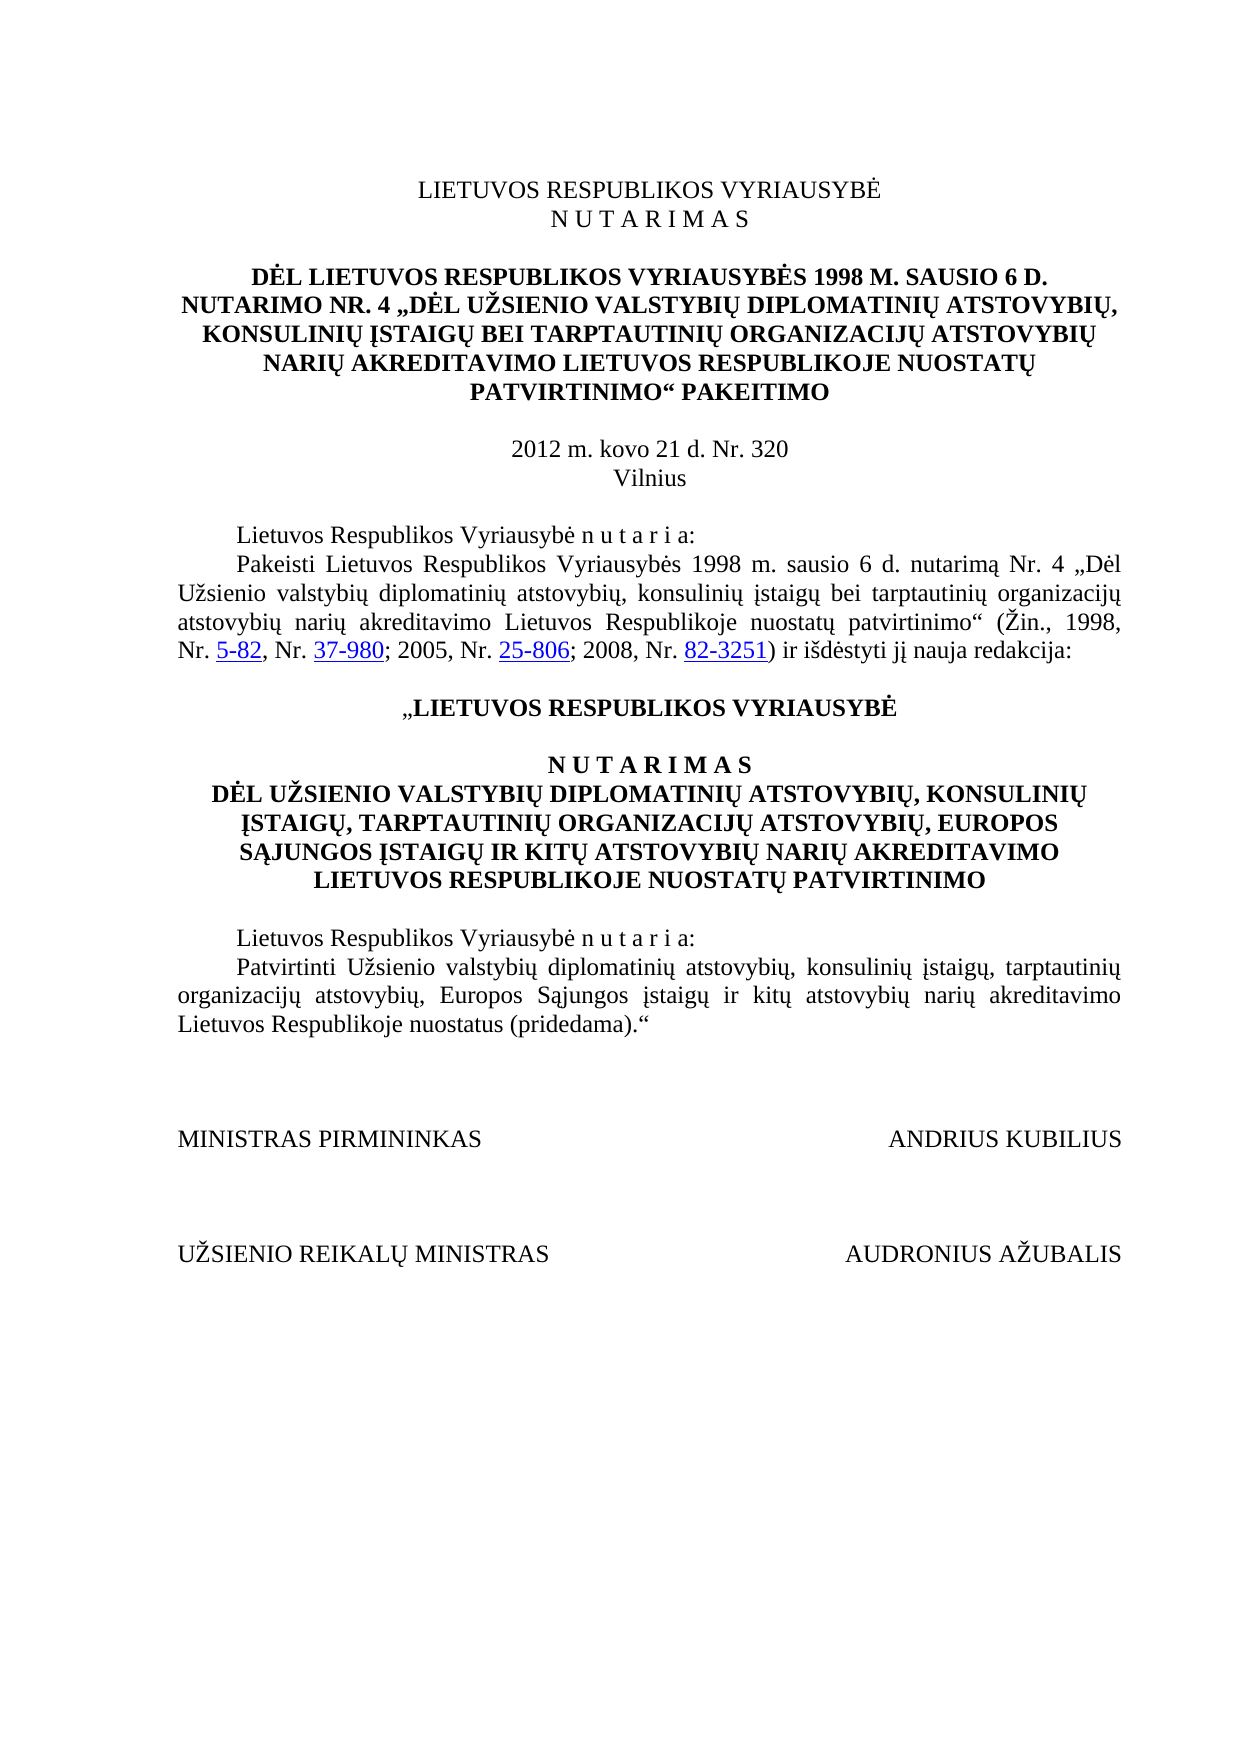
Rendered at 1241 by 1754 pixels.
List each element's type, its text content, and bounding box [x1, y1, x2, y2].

text LIETUVOS RESPUBLIKOS VYRIAUSYBĖ [177, 176, 1122, 204]
text DĖL UŽSIENIO VALSTYBIŲ DIPLOMATINIŲ ATSTOVYBIŲ, KONSULINIŲ ĮSTAIGŲ, TARPTAUTINIŲ ORGANIZACIJŲ ATSTOVYBIŲ, EUROPOS SĄJUNGOS ĮSTAIGŲ IR KITŲ ATSTOVYBIŲ NARIŲ AKREDITAVIMO LIETUVOS RESPUBLIKOJE NUOSTATŲ PATVIRTINIMO [177, 779, 1122, 894]
text „LIETUVOS RESPUBLIKOS VYRIAUSYBĖ [177, 693, 1122, 722]
text Vilnius [177, 463, 1122, 492]
text UŽSIENIO REIKALŲ MINISTRAS AUDRONIUS AŽUBALIS [177, 1239, 1122, 1268]
text MINISTRAS PIRMININKAS ANDRIUS KUBILIUS [177, 1124, 1122, 1153]
text Lietuvos Respublikos Vyriausybė nutaria: [177, 923, 1122, 952]
text Lietuvos Respublikos Vyriausybė nutaria: [177, 521, 1122, 549]
text Patvirtinti Užsienio valstybių diplomatinių atstovybių, konsulinių įstaigų, tarptautinių organizacijų atstovybių, Europos Sąjungos įstaigų ir kitų atstovybių narių akreditavimo Lietuvos Respublikoje nuostatus (pridedama).“ [177, 952, 1122, 1038]
text DĖL LIETUVOS RESPUBLIKOS VYRIAUSYBĖS 1998 M. SAUSIO 6 D. NUTARIMO NR. 4 „DĖL UŽSIENIO VALSTYBIŲ DIPLOMATINIŲ ATSTOVYBIŲ, KONSULINIŲ ĮSTAIGŲ BEI TARPTAUTINIŲ ORGANIZACIJŲ ATSTOVYBIŲ NARIŲ AKREDITAVIMO LIETUVOS RESPUBLIKOJE NUOSTATŲ PATVIRTINIMO“ PAKEITIMO [177, 262, 1122, 406]
text Pakeisti Lietuvos Respublikos Vyriausybės 1998 m. sausio 6 d. nutarimą Nr. 4 „Dėl Užsienio valstybių diplomatinių atstovybių, konsulinių įstaigų bei tarptautinių organizacijų atstovybių narių akreditavimo Lietuvos Respublikoje nuostatų patvirtinimo“ (Žin., 1998, Nr. 5-82, Nr. 37-980; 2005, Nr. 25-806; 2008, Nr. 82-3251) ir išdėstyti jį nauja redakcija: [177, 549, 1122, 664]
text NUTARIMAS [177, 751, 1122, 779]
text 2012 m. kovo 21 d. Nr. 320 [177, 434, 1122, 463]
text N U T A R I M A S [177, 204, 1122, 233]
